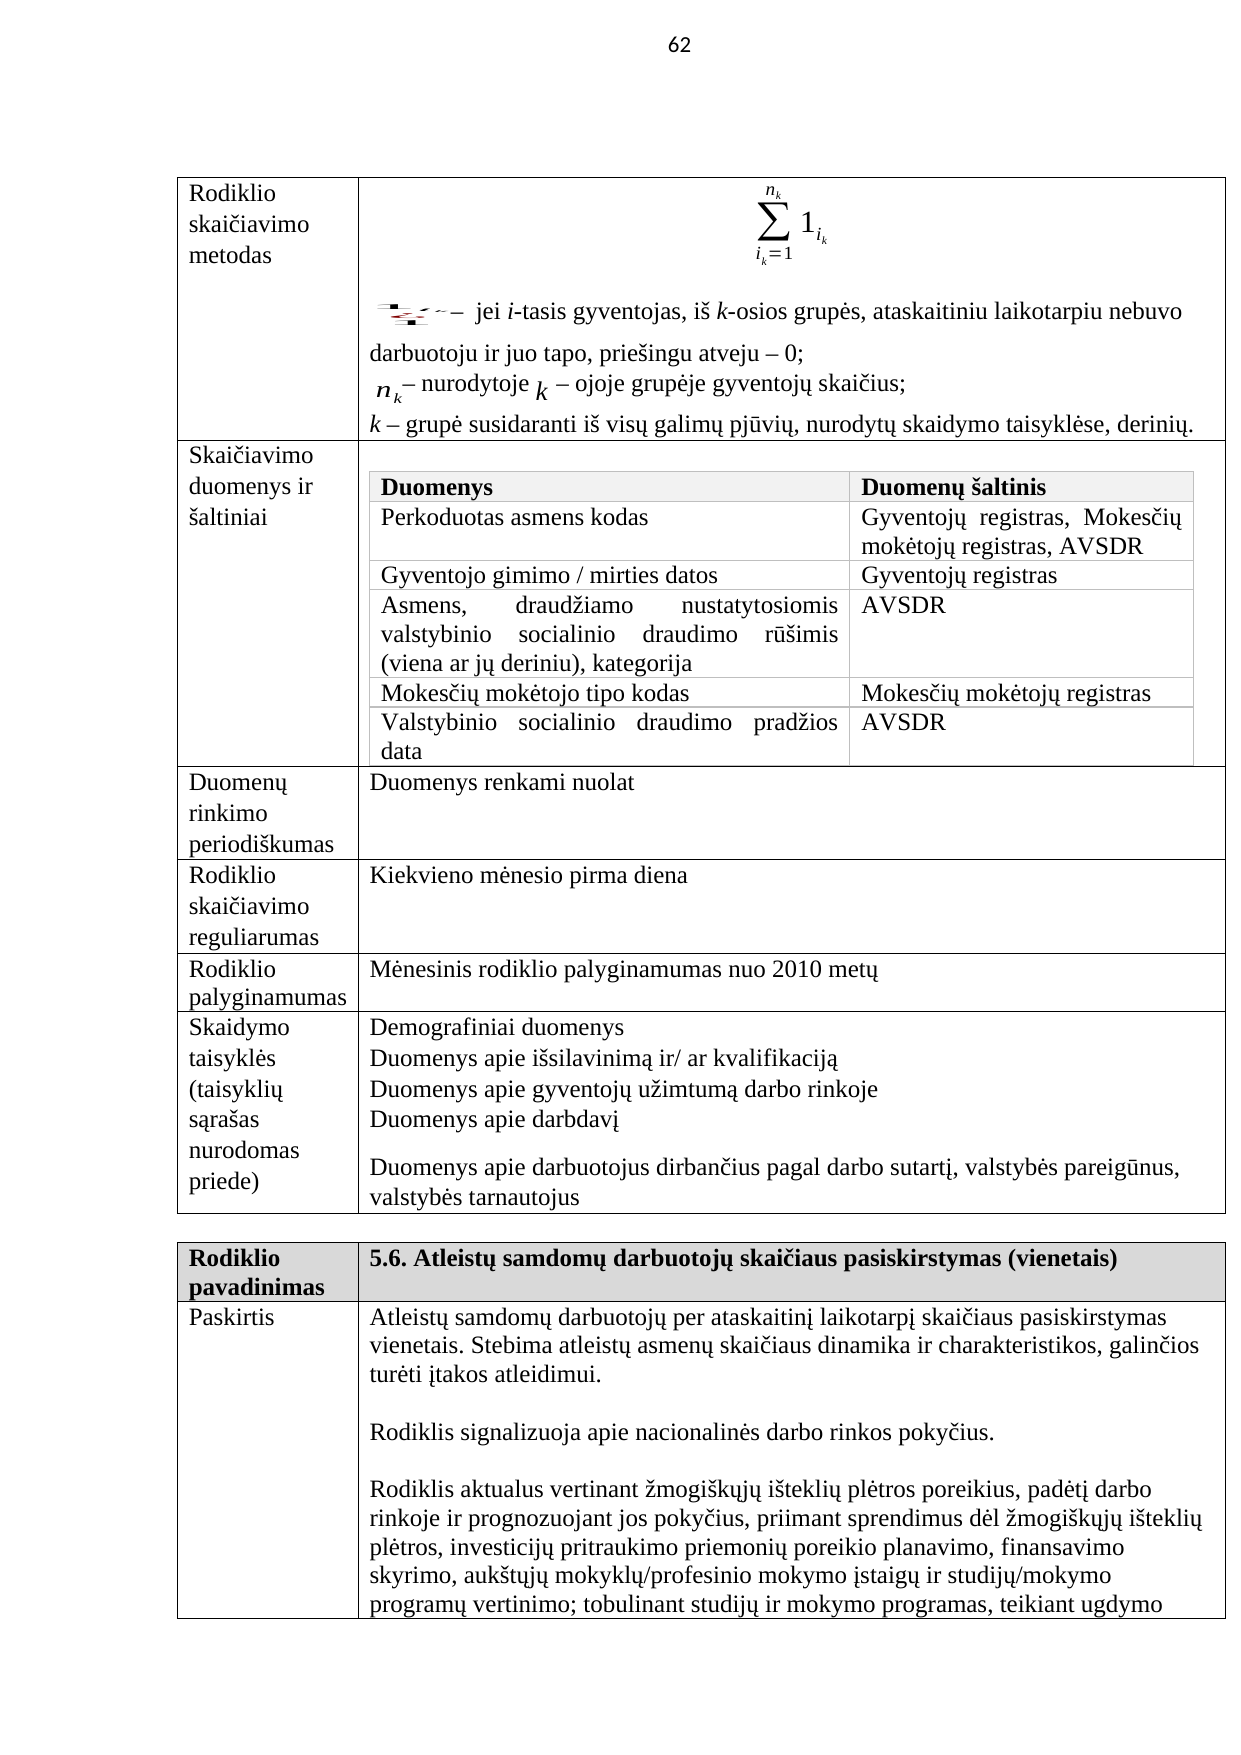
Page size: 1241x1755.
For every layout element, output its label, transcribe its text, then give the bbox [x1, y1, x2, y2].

table_cell Asmens, draudžiamo nustatytosiomis valstybinio socialinio draudimo rūšimis (viena ar jų deriniu), kategorija [370, 590, 849, 677]
table_header 5.6. Atleistų samdomų darbuotojų skaičiaus pasiskirstymas (vienetais) [359, 1243, 1225, 1301]
table_cell Rodiklio skaičiavimo metodas [178, 178, 358, 439]
table_cell Mokesčių mokėtojo tipo kodas [370, 678, 849, 706]
table_cell Paskirtis [178, 1302, 358, 1618]
table_cell Rodiklio skaičiavimo reguliarumas [178, 860, 358, 953]
table_cell AVSDR [850, 708, 1193, 765]
table_cell Duomenų rinkimo periodiškumas [178, 767, 358, 859]
table_cell [359, 441, 1225, 766]
table_cell Rodiklio palyginamumas [178, 954, 358, 1011]
table_cell Gyventojo gimimo / mirties datos [370, 561, 849, 589]
table_cell Valstybinio socialinio draudimo pradžios data [370, 708, 849, 765]
table_cell AVSDR [850, 590, 1193, 677]
table_cell Atleistų samdomų darbuotojų per ataskaitinį laikotarpį skaičiaus pasiskirstymas vienetais. Stebima atleistų asmenų skaičiaus dinamika ir charakteristikos, galinčios turėti įtakos atleidimui. Rodiklis signalizuoja apie nacionalinės darbo rinkos pokyčius. Rodiklis aktualus vertinant žmogiškųjų išteklių plėtros poreikius, padėtį darbo rinkoje ir prognozuojant jos pokyčius, priimant sprendimus dėl žmogiškųjų išteklių plėtros, investicijų pritraukimo priemonių poreikio planavimo, finansavimo skyrimo, aukštųjų mokyklų/profesinio mokymo įstaigų ir studijų/mokymo programų vertinimo; tobulinant studijų ir mokymo programas, teikiant ugdymo [359, 1302, 1225, 1618]
table_cell – jei i-tasis gyventojas, iš k-osios grupės, ataskaitiniu laikotarpiu nebuvo darbuotoju ir juo tapo, priešingu atveju – 0; – nurodytoje – ojoje grupėje gyventojų skaičius; k – grupė susidaranti iš visų galimų pjūvių, nurodytų skaidymo taisyklėse, derinių. [359, 178, 1225, 439]
table_header Rodiklio pavadinimas [178, 1243, 358, 1301]
table_header Duomenys [370, 472, 849, 501]
table_cell Skaidymo taisyklės (taisyklių sąrašas nurodomas priede) [178, 1012, 358, 1212]
table_cell Gyventojų registras, Mokesčių mokėtojų registras, AVSDR [850, 502, 1193, 559]
table_cell Mokesčių mokėtojų registras [850, 678, 1193, 706]
table_cell Perkoduotas asmens kodas [370, 502, 849, 559]
table_cell Mėnesinis rodiklio palyginamumas nuo 2010 metų [359, 954, 1225, 1011]
table_header Duomenų šaltinis [850, 472, 1193, 501]
table_cell Duomenys renkami nuolat [359, 767, 1225, 859]
table_cell Gyventojų registras [850, 561, 1193, 589]
table_cell Skaičiavimo duomenys ir šaltiniai [178, 441, 358, 766]
table_cell Demografiniai duomenys Duomenys apie išsilavinimą ir/ ar kvalifikaciją Duomenys apie gyventojų užimtumą darbo rinkoje Duomenys apie darbdavį Duomenys apie darbuotojus dirbančius pagal darbo sutartį, valstybės pareigūnus, valstybės tarnautojus [359, 1012, 1225, 1212]
table_cell Kiekvieno mėnesio pirma diena [359, 860, 1225, 953]
